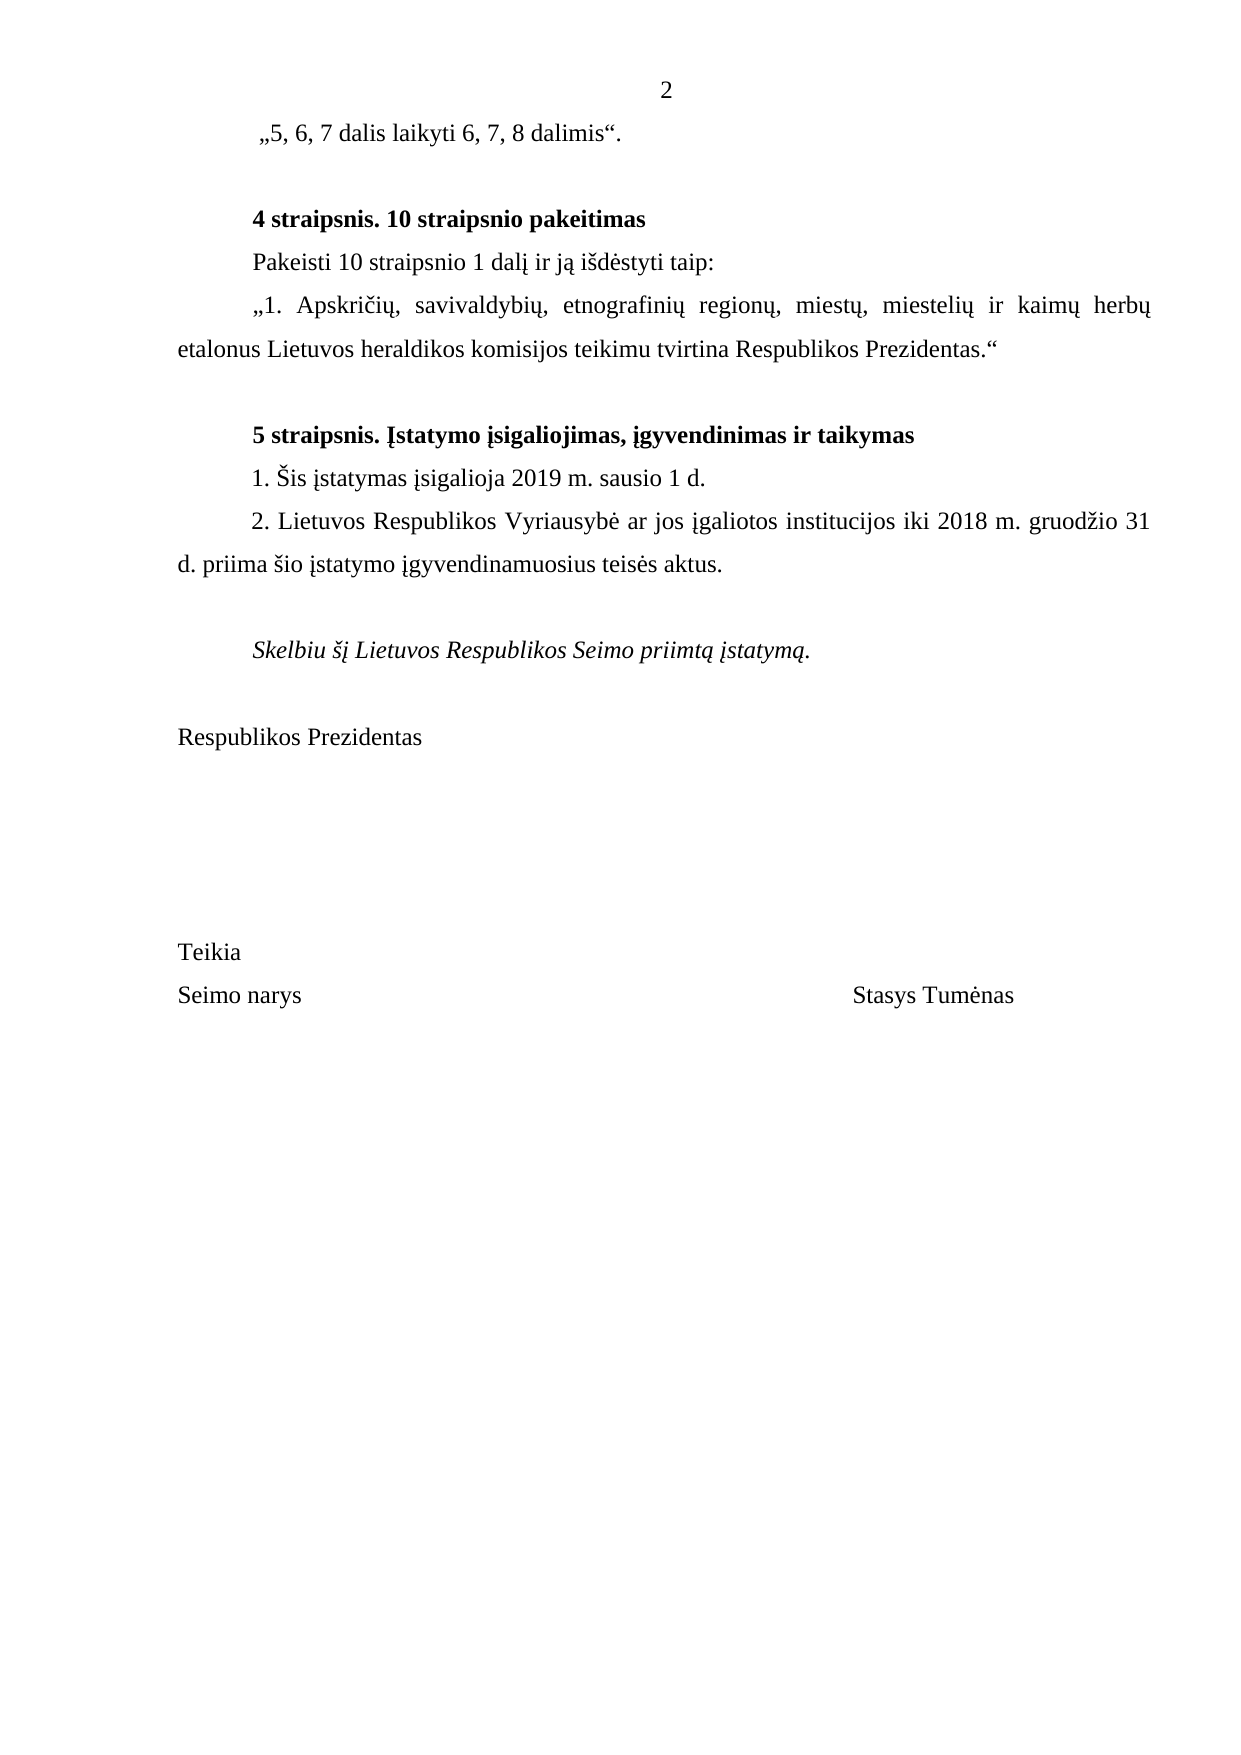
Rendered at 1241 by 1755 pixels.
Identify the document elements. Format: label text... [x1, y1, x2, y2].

text 4 straipsnis. 10 straipsnio pakeitimas [177, 204, 1152, 233]
text Pakeisti 10 straipsnio 1 dalį ir ją išdėstyti taip: [177, 247, 1152, 276]
text 2. Lietuvos Respublikos Vyriausybė ar jos įgaliotos institucijos iki 2018 m. gruodžio 31 d. priima šio įstatymo įgyvendinamuosius teisės aktus. [177, 506, 1152, 578]
text 1. Šis įstatymas įsigalioja 2019 m. sausio 1 d. [177, 463, 1152, 492]
text Teikia [177, 937, 1152, 966]
text „5, 6, 7 dalis laikyti 6, 7, 8 dalimis“. [177, 118, 1152, 147]
text 5 straipsnis. Įstatymo įsigaliojimas, įgyvendinimas ir taikymas [177, 420, 1152, 449]
text Skelbiu šį Lietuvos Respublikos Seimo priimtą įstatymą. [177, 636, 1152, 664]
text Respublikos Prezidentas [177, 722, 1152, 751]
text „1. Apskričių, savivaldybių, etnografinių regionų, miestų, miestelių ir kaimų herbų etalonus Lietuvos heraldikos komisijos teikimu tvirtina Respublikos Prezidentas.“ [177, 291, 1152, 362]
text Seimo narys Stasys Tumėnas [177, 981, 1152, 1009]
